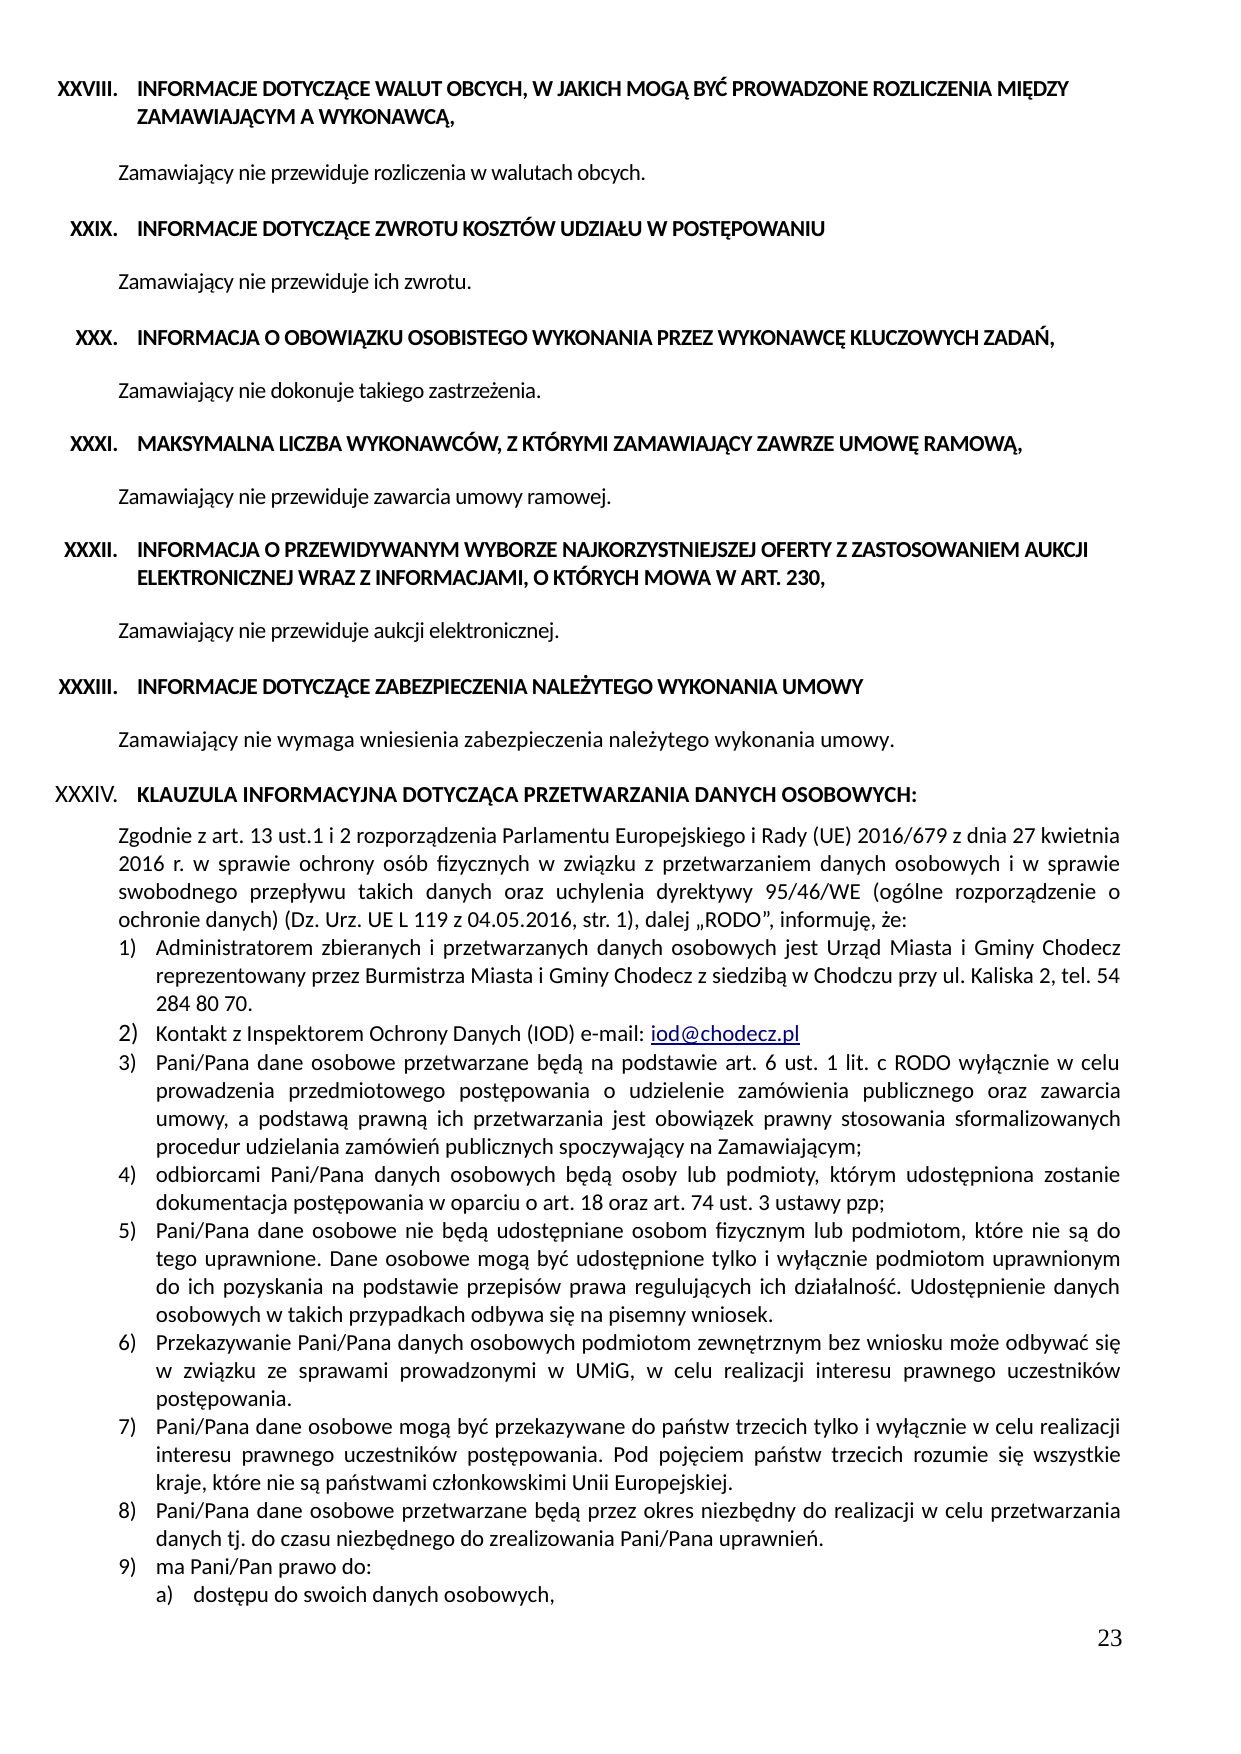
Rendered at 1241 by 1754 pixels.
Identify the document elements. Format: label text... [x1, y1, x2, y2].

list Administratorem zbieranych i przetwarzanych danych osobowych jest Urząd Miasta i Gminy Chodecz reprezentowany przez Burmistrza Miasta i Gminy Chodecz z siedzibą w Chodczu przy ul. Kaliska 2, tel. 54 284 80 70. [118, 933, 1122, 1017]
list INFORMACJE DOTYCZĄCE WALUT OBCYCH, W JAKICH MOGĄ BYĆ PROWADZONE ROZLICZENIA MIĘDZY ZAMAWIAJĄCYM A WYKONAWCĄ, [118, 74, 1122, 130]
text Zamawiający nie przewiduje aukcji elektronicznej. [118, 616, 1122, 644]
list Kontakt z Inspektorem Ochrony Danych (IOD) e-mail: iod@chodecz.pl [118, 1017, 1122, 1048]
list INFORMACJA O OBOWIĄZKU OSOBISTEGO WYKONANIA PRZEZ WYKONAWCĘ KLUCZOWYCH ZADAŃ, [118, 323, 1122, 351]
list KLAUZULA INFORMACYJNA DOTYCZĄCA PRZETWARZANIA DANYCH OSOBOWYCH: [118, 778, 1122, 809]
text Zamawiający nie przewiduje ich zwrotu. [118, 267, 1122, 295]
list dostępu do swoich danych osobowych, [156, 1580, 1122, 1608]
text Zamawiający nie przewiduje zawarcia umowy ramowej. [118, 482, 1122, 510]
list Pani/Pana dane osobowe mogą być przekazywane do państw trzecich tylko i wyłącznie w celu realizacji interesu prawnego uczestników postępowania. Pod pojęciem państw trzecich rozumie się wszystkie kraje, które nie są państwami członkowskimi Unii Europejskiej. [118, 1412, 1122, 1496]
list MAKSYMALNA LICZBA WYKONAWCÓW, Z KTÓRYMI ZAMAWIAJĄCY ZAWRZE UMOWĘ RAMOWĄ, [118, 429, 1122, 457]
list Pani/Pana dane osobowe nie będą udostępniane osobom fizycznym lub podmiotom, które nie są do tego uprawnione. Dane osobowe mogą być udostępnione tylko i wyłącznie podmiotom uprawnionym do ich pozyskania na podstawie przepisów prawa regulujących ich działalność. Udostępnienie danych osobowych w takich przypadkach odbywa się na pisemny wniosek. [118, 1216, 1122, 1328]
text Zamawiający nie wymaga wniesienia zabezpieczenia należytego wykonania umowy. [118, 725, 1122, 753]
list Pani/Pana dane osobowe przetwarzane będą na podstawie art. 6 ust. 1 lit. c RODO wyłącznie w celu prowadzenia przedmiotowego postępowania o udzielenie zamówienia publicznego oraz zawarcia umowy, a podstawą prawną ich przetwarzania jest obowiązek prawny stosowania sformalizowanych procedur udzielania zamówień publicznych spoczywający na Zamawiającym; [118, 1048, 1122, 1160]
list ma Pani/Pan prawo do: [118, 1552, 1122, 1580]
text Zgodnie z art. 13 ust.1 i 2 rozporządzenia Parlamentu Europejskiego i Rady (UE) 2016/679 z dnia 27 kwietnia 2016 r. w sprawie ochrony osób fizycznych w związku z przetwarzaniem danych osobowych i w sprawie swobodnego przepływu takich danych oraz uchylenia dyrektywy 95/46/WE (ogólne rozporządzenie o ochronie danych) (Dz. Urz. UE L 119 z 04.05.2016, str. 1), dalej „RODO”, informuję, że: [118, 821, 1122, 933]
list Przekazywanie Pani/Pana danych osobowych podmiotom zewnętrznym bez wniosku może odbywać się w związku ze sprawami prowadzonymi w UMiG, w celu realizacji interesu prawnego uczestników postępowania. [118, 1328, 1122, 1412]
list INFORMACJA O PRZEWIDYWANYM WYBORZE NAJKORZYSTNIEJSZEJ OFERTY Z ZASTOSOWANIEM AUKCJI ELEKTRONICZNEJ WRAZ Z INFORMACJAMI, O KTÓRYCH MOWA W ART. 230, [118, 535, 1122, 591]
list Pani/Pana dane osobowe przetwarzane będą przez okres niezbędny do realizacji w celu przetwarzania danych tj. do czasu niezbędnego do zrealizowania Pani/Pana uprawnień. [118, 1496, 1122, 1552]
text Zamawiający nie przewiduje rozliczenia w walutach obcych. [118, 158, 1122, 186]
list INFORMACJE DOTYCZĄCE ZABEZPIECZENIA NALEŻYTEGO WYKONANIA UMOWY [118, 672, 1122, 700]
list odbiorcami Pani/Pana danych osobowych będą osoby lub podmioty, którym udostępniona zostanie dokumentacja postępowania w oparciu o art. 18 oraz art. 74 ust. 3 ustawy pzp; [118, 1160, 1122, 1216]
list INFORMACJE DOTYCZĄCE ZWROTU KOSZTÓW UDZIAŁU W POSTĘPOWANIU [118, 214, 1122, 242]
text Zamawiający nie dokonuje takiego zastrzeżenia. [118, 376, 1122, 404]
